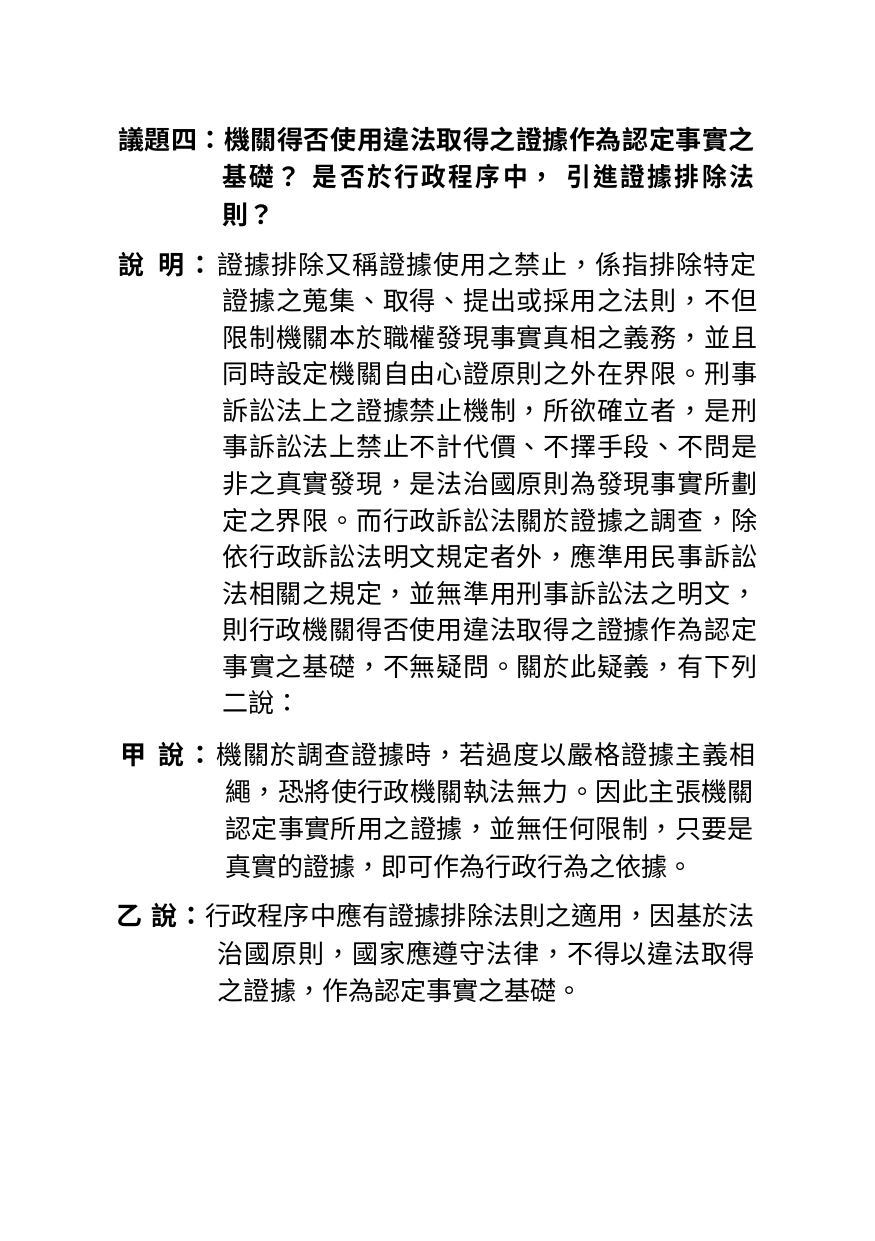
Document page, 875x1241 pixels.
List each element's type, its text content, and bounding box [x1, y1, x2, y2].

text 乙 說：行政程序中應有證據排除法則之適用，因基於法治國原則，國家應遵守法律，不得以違法取得之證據，作為認定事實之基礎。 [116, 898, 756, 1008]
text 甲 說：機關於調查證據時，若過度以嚴格證據主義相繩，恐將使行政機關執法無力。因此主張機關認定事實所用之證據，並無任何限制，只要是真實的證據，即可作為行政行為之依據。 [120, 737, 756, 884]
subtitle 議題四：機關得否使用違法取得之證據作為認定事實之基礎？ 是否於行政程序中， 引進證據排除法則？ [118, 122, 756, 232]
text 說 明：證據排除又稱證據使用之禁止，係指排除特定證據之蒐集、取得、提出或採用之法則，不但限制機關本於職權發現事實真相之義務，並且同時設定機關自由心證原則之外在界限。刑事訴訟法上之證據禁止機制，所欲確立者，是刑事訴訟法上禁止不計代價、不擇手段、不問是非之真實發現，是法治國原則為發現事實所劃定之界限。而行政訴訟法關於證據之調查，除依行政訴訟法明文規定者外，應準用民事訴訟法相關之規定，並無準用刑事訴訟法之明文， 則行政機關得否使用違法取得之證據作為認定事實之基礎，不無疑問。關於此疑義，有下列二說： [118, 246, 757, 721]
